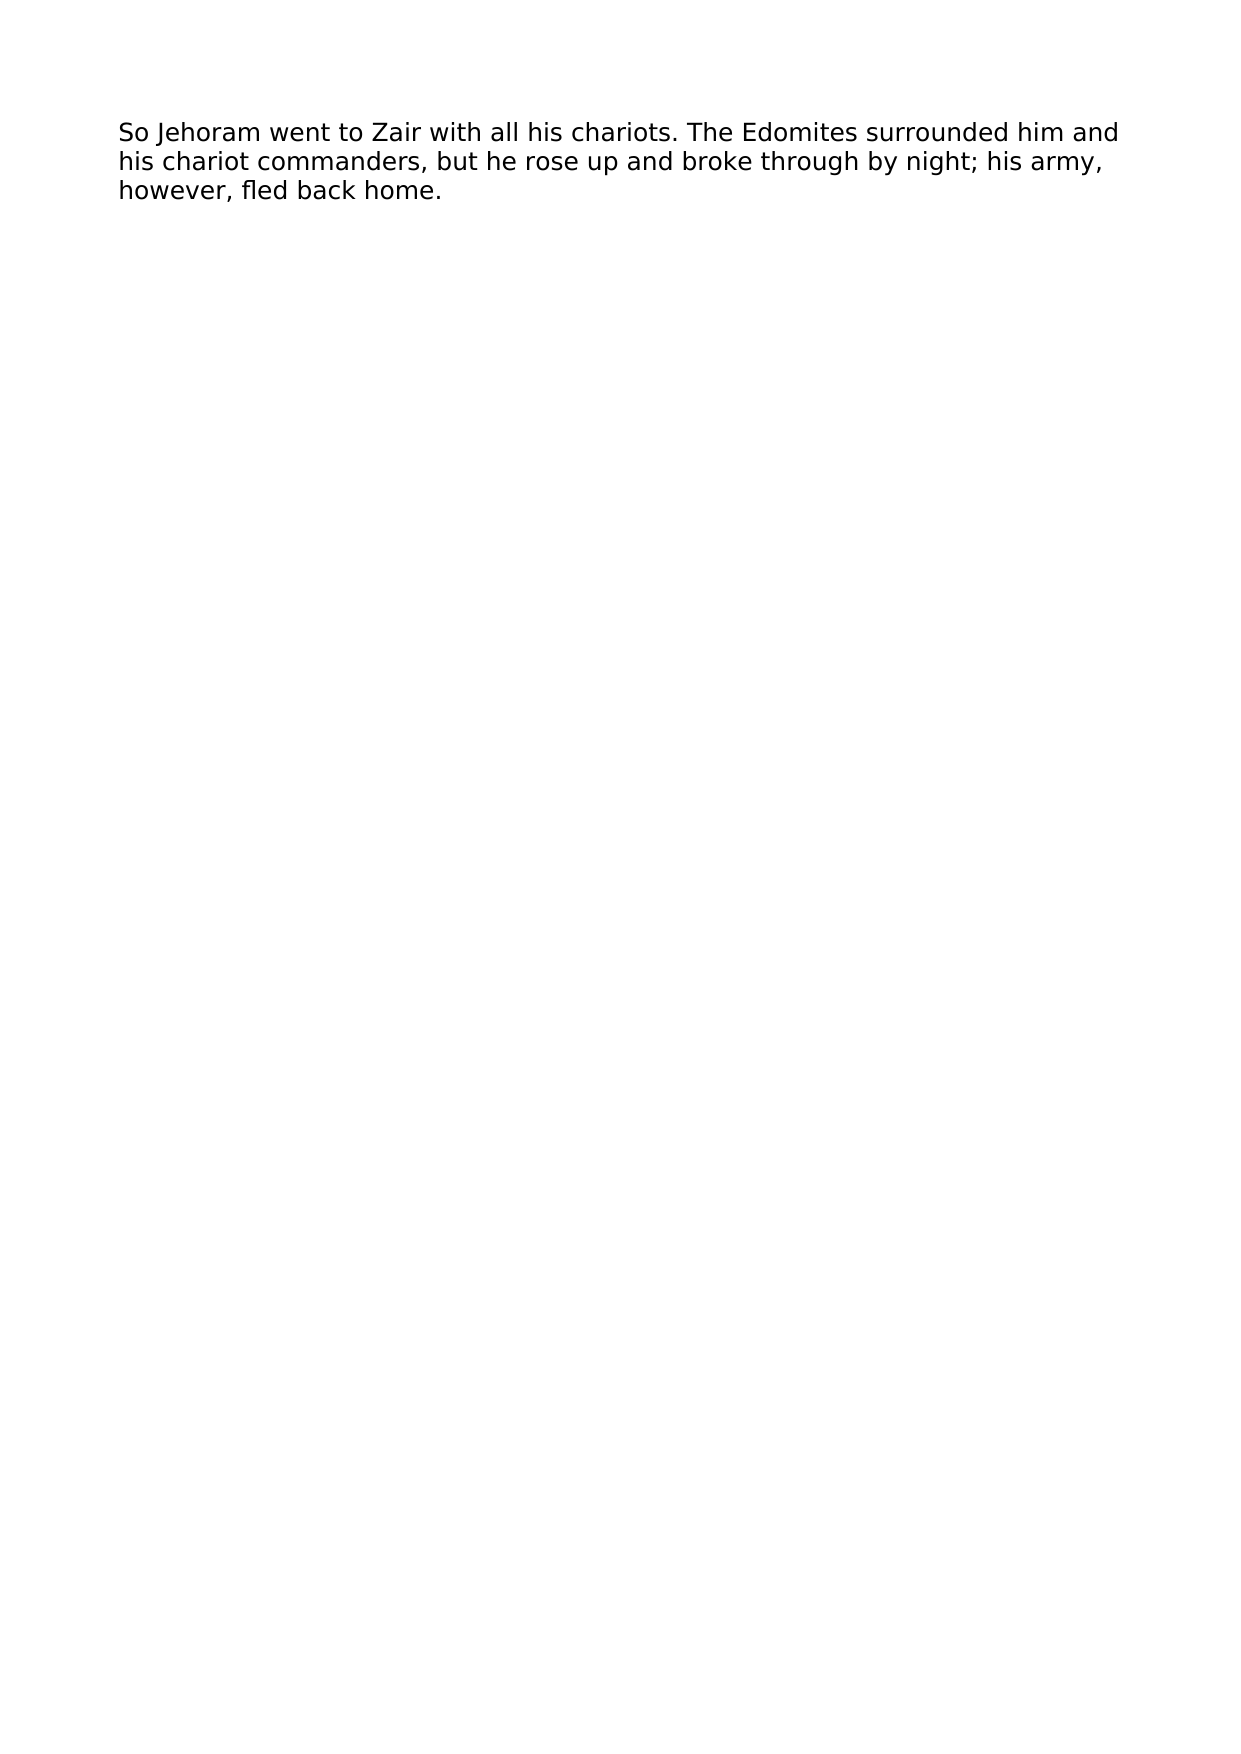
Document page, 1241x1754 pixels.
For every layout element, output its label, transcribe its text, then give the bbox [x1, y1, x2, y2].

text So Jehoram went to Zair with all his chariots. The Edomites surrounded him and his chariot commanders, but he rose up and broke through by night; his army, however, fled back home. [118, 118, 1122, 206]
